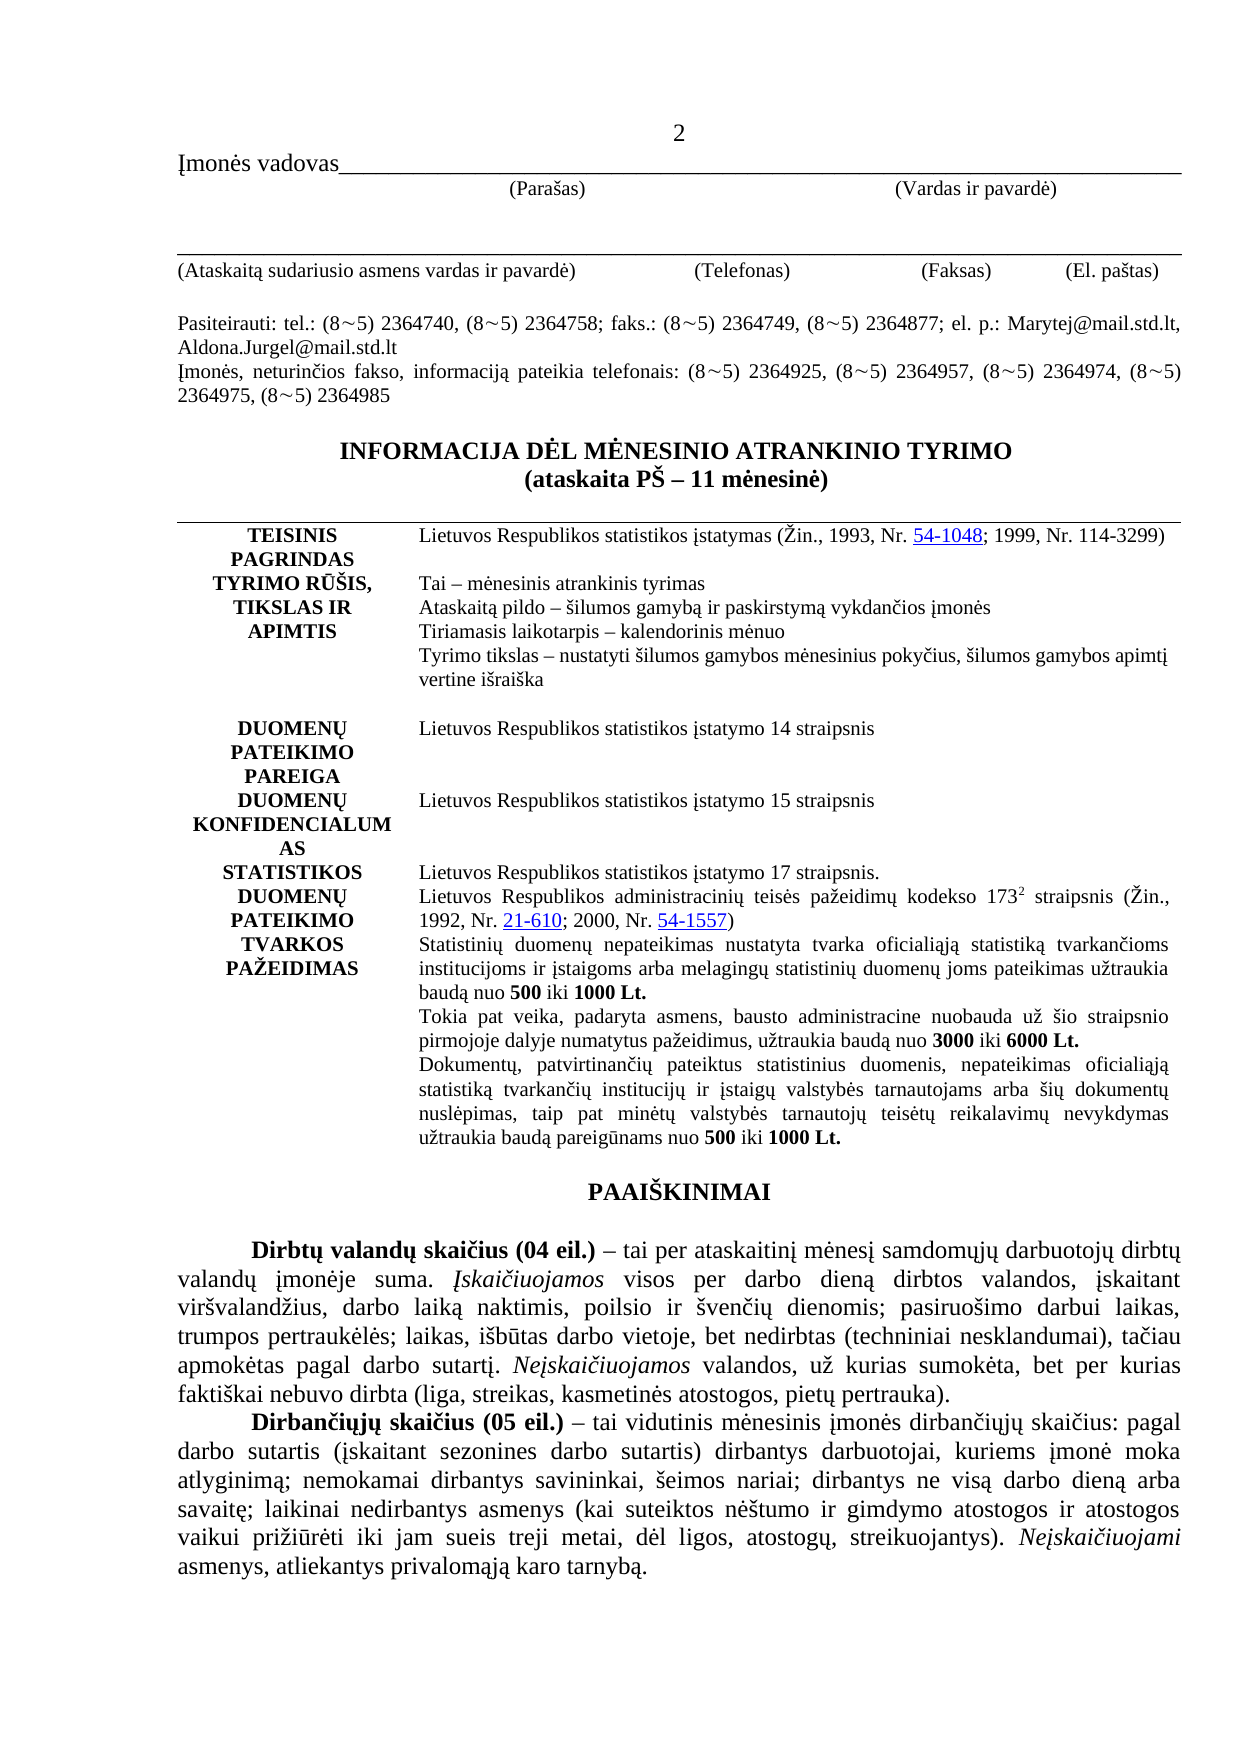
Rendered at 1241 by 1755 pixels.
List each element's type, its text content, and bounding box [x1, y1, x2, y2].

table_header Lietuvos Respublikos statistikos įstatymas (Žin., 1993, Nr. 54-1048; 1999, Nr. 114-3299) [407, 523, 1181, 571]
text Įmonės vadovas [177, 148, 1181, 176]
text Dirbančiųjų skaičius (05 eil.) – tai vidutinis mėnesinis įmonės dirbančiųjų skaičius: pagal darbo sutartis (įskaitant sezonines darbo sutartis) dirbantys darbuotojai, kuriems įmonė moka atlyginimą; nemokamai dirbantys savininkai, šeimos nariai; dirbantys ne visą darbo dieną arba savaitę; laikinai nedirbantys asmenys (kai suteiktos nėštumo ir gimdymo atostogos ir atostogos vaikui prižiūrėti iki jam sueis treji metai, dėl ligos, atostogų, streikuojantys). Neįskaičiuojami asmenys, atliekantys privalomąją karo tarnybą. [177, 1407, 1181, 1580]
text PAAIŠKINIMAI [177, 1177, 1181, 1206]
text Dirbtų valandų skaičius (04 eil.) – tai per ataskaitinį mėnesį samdomųjų darbuotojų dirbtų valandų įmonėje suma. Įskaičiuojamos visos per darbo dieną dirbtos valandos, įskaitant viršvalandžius, darbo laiką naktimis, poilsio ir švenčių dienomis; pasiruošimo darbui laikas, trumpos pertraukėlės; laikas, išbūtas darbo vietoje, bet nedirbtas (techniniai nesklandumai), tačiau apmokėtas pagal darbo sutartį. Neįskaičiuojamos valandos, už kurias sumokėta, bet per kurias faktiškai nebuvo dirbta (liga, streikas, kasmetinės atostogos, pietų pertrauka). [177, 1235, 1181, 1407]
text Įmonės, neturinčios fakso, informaciją pateikia telefonais: (85) 2364925, (85) 2364957, (85) 2364974, (85) 2364975, (85) 2364985 [177, 359, 1181, 407]
table_cell Tai – mėnesinis atrankinis tyrimas Ataskaitą pildo – šilumos gamybą ir paskirstymą vykdančios įmonės Tiriamasis laikotarpis – kalendorinis mėnuo Tyrimo tikslas – nustatyti šilumos gamybos mėnesinius pokyčius, šilumos gamybos apimtį vertine išraiška [407, 571, 1181, 716]
table_cell DUOMENŲ PATEIKIMO PAREIGA [177, 716, 407, 788]
table_cell DUOMENŲ KONFIDENCIALUMAS [177, 788, 407, 860]
text INFORMACIJA DĖL MĖNESINIO ATRANKINIO TYRIMO [177, 436, 1181, 464]
text (ataskaita PŠ – 11 mėnesinė) [177, 464, 1181, 493]
text (Ataskaitą sudariusio asmens vardas ir pavardė) (Telefonas) (Faksas) (El. paštas) [177, 258, 1181, 282]
table_cell Lietuvos Respublikos statistikos įstatymo 14 straipsnis [407, 716, 1181, 788]
text Pasiteirauti: tel.: (85) 2364740, (85) 2364758; faks.: (85) 2364749, (85) 2364877; el. p.: Marytej@mail.std.lt, Aldona.Jurgel@mail.std.lt [177, 311, 1181, 359]
text (Parašas) (Vardas ir pavardė) [177, 176, 1181, 200]
table_header TEISINIS PAGRINDAS [177, 523, 407, 571]
table_cell TYRIMO RŪŠIS, TIKSLAS IR APIMTIS [177, 571, 407, 716]
table_cell Lietuvos Respublikos statistikos įstatymo 17 straipsnis. Lietuvos Respublikos administracinių teisės pažeidimų kodekso 1732 straipsnis (Žin., 1992, Nr. 21-610; 2000, Nr. 54-1557) Statistinių duomenų nepateikimas nustatyta tvarka oficialiąją statistiką tvarkančioms institucijoms ir įstaigoms arba melagingų statistinių duomenų joms pateikimas užtraukia baudą nuo 500 iki 1000 Lt. Tokia pat veika, padaryta asmens, bausto administracine nuobauda už šio straipsnio pirmojoje dalyje numatytus pažeidimus, užtraukia baudą nuo 3000 iki 6000 Lt. Dokumentų, patvirtinančių pateiktus statistinius duomenis, nepateikimas oficialiąją statistiką tvarkančių institucijų ir įstaigų valstybės tarnautojams arba šių dokumentų nuslėpimas, taip pat minėtų valstybės tarnautojų teisėtų reikalavimų nevykdymas užtraukia baudą pareigūnams nuo 500 iki 1000 Lt. [407, 860, 1181, 1149]
table_cell STATISTIKOS DUOMENŲ PATEIKIMO TVARKOS PAŽEIDIMAS [177, 860, 407, 1149]
table_cell Lietuvos Respublikos statistikos įstatymo 15 straipsnis [407, 788, 1181, 860]
